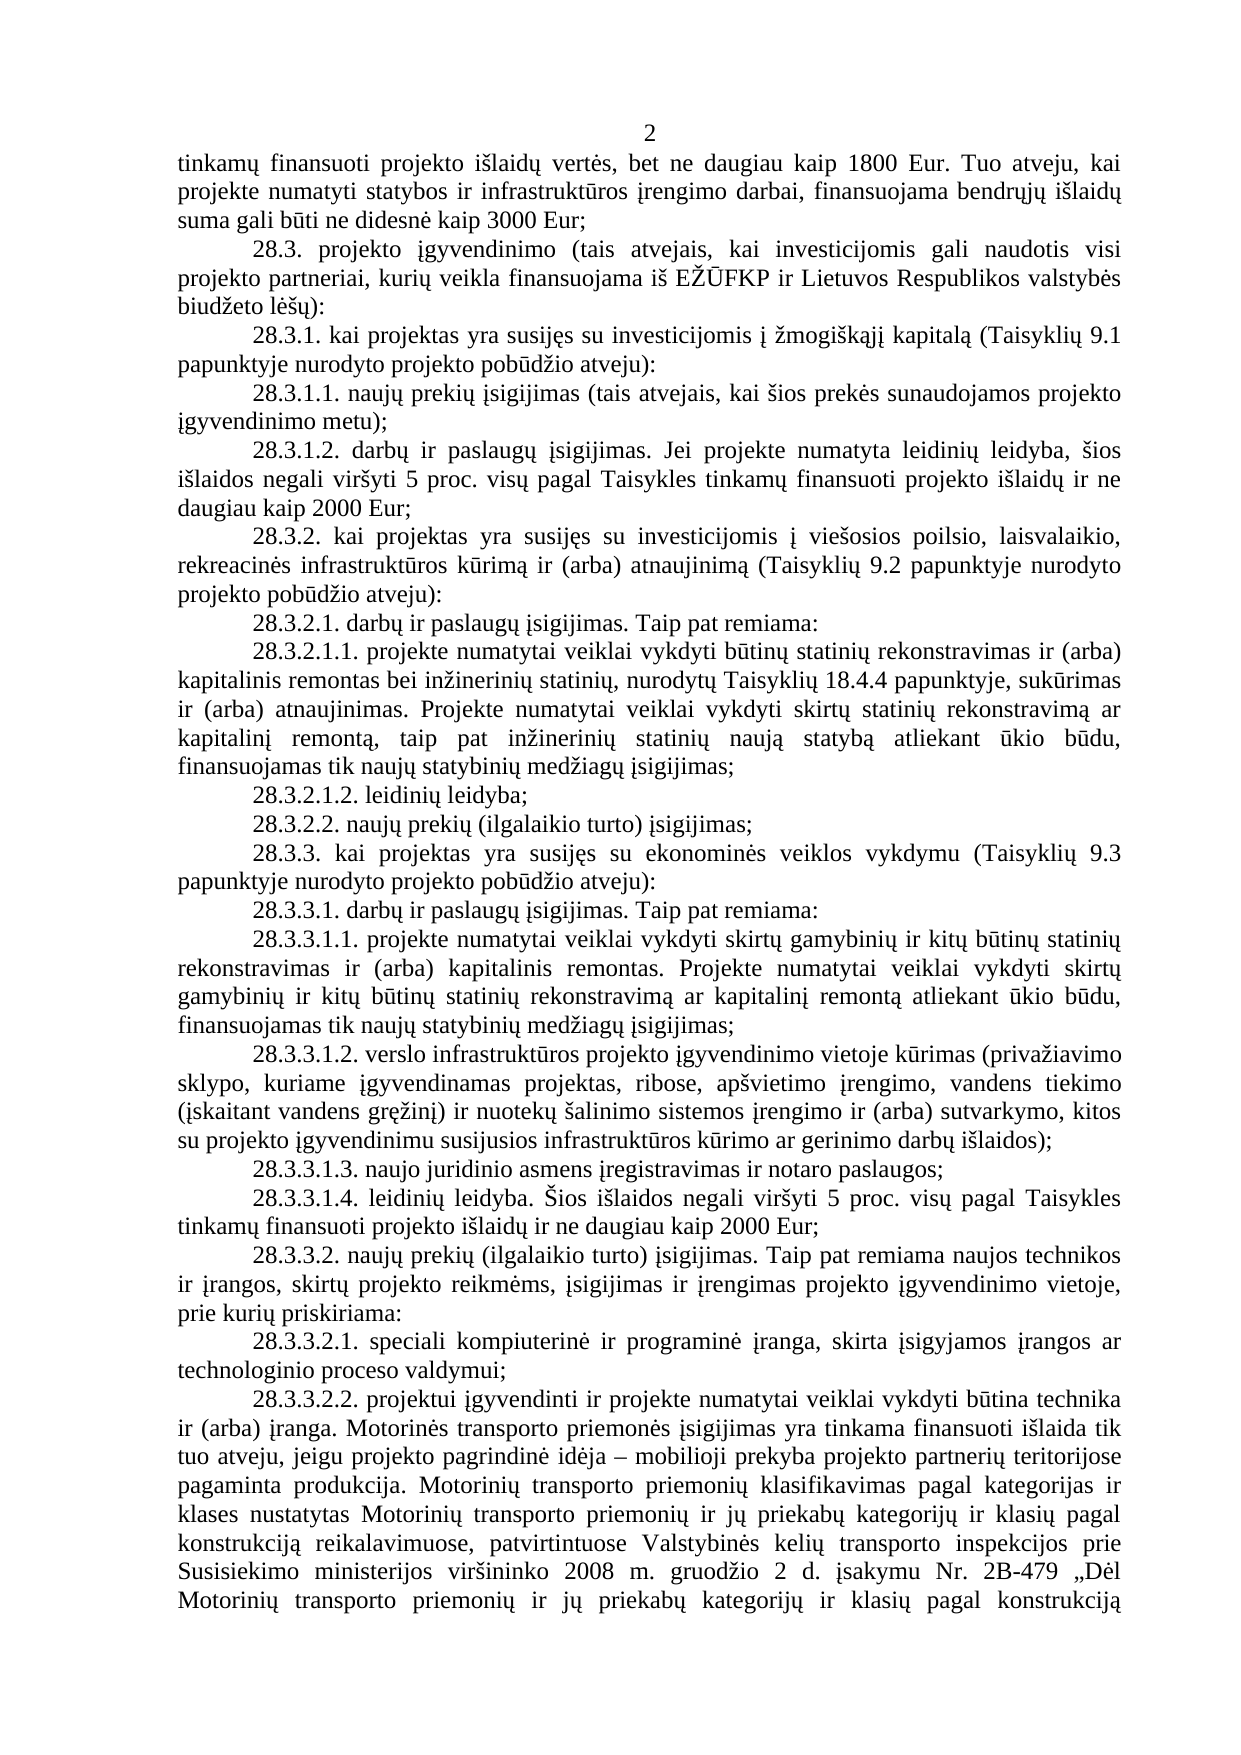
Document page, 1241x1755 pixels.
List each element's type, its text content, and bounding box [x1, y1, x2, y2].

text 28.3.3. kai projektas yra susijęs su ekonominės veiklos vykdymu (Taisyklių 9.3 papunktyje nurodyto projekto pobūdžio atveju): [177, 838, 1122, 895]
text 28.3.1.1. naujų prekių įsigijimas (tais atvejais, kai šios prekės sunaudojamos projekto įgyvendinimo metu); [177, 378, 1122, 435]
text 28.3.2.1.2. leidinių leidyba; [177, 780, 1122, 809]
text 28.3.3.2.1. speciali kompiuterinė ir programinė įranga, skirta įsigyjamos įrangos ar technologinio proceso valdymui; [177, 1326, 1122, 1384]
text 28.3.3.1.1. projekte numatytai veiklai vykdyti skirtų gamybinių ir kitų būtinų statinių rekonstravimas ir (arba) kapitalinis remontas. Projekte numatytai veiklai vykdyti skirtų gamybinių ir kitų būtinų statinių rekonstravimą ar kapitalinį remontą atliekant ūkio būdu, finansuojamas tik naujų statybinių medžiagų įsigijimas; [177, 924, 1122, 1039]
text 28.3. projekto įgyvendinimo (tais atvejais, kai investicijomis gali naudotis visi projekto partneriai, kurių veikla finansuojama iš EŽŪFKP ir Lietuvos Respublikos valstybės biudžeto lėšų): [177, 234, 1122, 320]
text 28.3.3.2.2. projektui įgyvendinti ir projekte numatytai veiklai vykdyti būtina technika ir (arba) įranga. Motorinės transporto priemonės įsigijimas yra tinkama finansuoti išlaida tik tuo atveju, jeigu projekto pagrindinė idėja – mobilioji prekyba projekto partnerių teritorijose pagaminta produkcija. Motorinių transporto priemonių klasifikavimas pagal kategorijas ir klases nustatytas Motorinių transporto priemonių ir jų priekabų kategorijų ir klasių pagal konstrukciją reikalavimuose, patvirtintuose Valstybinės kelių transporto inspekcijos prie Susisiekimo ministerijos viršininko 2008 m. gruodžio 2 d. įsakymu Nr. 2B-479 „Dėl Motorinių transporto priemonių ir jų priekabų kategorijų ir klasių pagal konstrukciją [177, 1384, 1122, 1614]
text 28.3.3.1.3. naujo juridinio asmens įregistravimas ir notaro paslaugos; [177, 1154, 1122, 1183]
text 28.3.1. kai projektas yra susijęs su investicijomis į žmogiškąjį kapitalą (Taisyklių 9.1 papunktyje nurodyto projekto pobūdžio atveju): [177, 320, 1122, 378]
text 28.3.3.2. naujų prekių (ilgalaikio turto) įsigijimas. Taip pat remiama naujos technikos ir įrangos, skirtų projekto reikmėms, įsigijimas ir įrengimas projekto įgyvendinimo vietoje, prie kurių priskiriama: [177, 1240, 1122, 1326]
text 28.3.1.2. darbų ir paslaugų įsigijimas. Jei projekte numatyta leidinių leidyba, šios išlaidos negali viršyti 5 proc. visų pagal Taisykles tinkamų finansuoti projekto išlaidų ir ne daugiau kaip 2000 Eur; [177, 435, 1122, 521]
text 28.3.2.2. naujų prekių (ilgalaikio turto) įsigijimas; [177, 809, 1122, 838]
text 28.3.2.1. darbų ir paslaugų įsigijimas. Taip pat remiama: [177, 608, 1122, 636]
text 28.3.3.1.2. verslo infrastruktūros projekto įgyvendinimo vietoje kūrimas (privažiavimo sklypo, kuriame įgyvendinamas projektas, ribose, apšvietimo įrengimo, vandens tiekimo (įskaitant vandens gręžinį) ir nuotekų šalinimo sistemos įrengimo ir (arba) sutvarkymo, kitos su projekto įgyvendinimu susijusios infrastruktūros kūrimo ar gerinimo darbų išlaidos); [177, 1039, 1122, 1154]
text 28.3.2.1.1. projekte numatytai veiklai vykdyti būtinų statinių rekonstravimas ir (arba) kapitalinis remontas bei inžinerinių statinių, nurodytų Taisyklių 18.4.4 papunktyje, sukūrimas ir (arba) atnaujinimas. Projekte numatytai veiklai vykdyti skirtų statinių rekonstravimą ar kapitalinį remontą, taip pat inžinerinių statinių naują statybą atliekant ūkio būdu, finansuojamas tik naujų statybinių medžiagų įsigijimas; [177, 636, 1122, 780]
text 28.3.2. kai projektas yra susijęs su investicijomis į viešosios poilsio, laisvalaikio, rekreacinės infrastruktūros kūrimą ir (arba) atnaujinimą (Taisyklių 9.2 papunktyje nurodyto projekto pobūdžio atveju): [177, 521, 1122, 608]
text 28.3.3.1. darbų ir paslaugų įsigijimas. Taip pat remiama: [177, 895, 1122, 924]
text tinkamų finansuoti projekto išlaidų vertės, bet ne daugiau kaip 1800 Eur. Tuo atveju, kai projekte numatyti statybos ir infrastruktūros įrengimo darbai, finansuojama bendrųjų išlaidų suma gali būti ne didesnė kaip 3000 Eur; [177, 148, 1122, 234]
text 28.3.3.1.4. leidinių leidyba. Šios išlaidos negali viršyti 5 proc. visų pagal Taisykles tinkamų finansuoti projekto išlaidų ir ne daugiau kaip 2000 Eur; [177, 1183, 1122, 1240]
